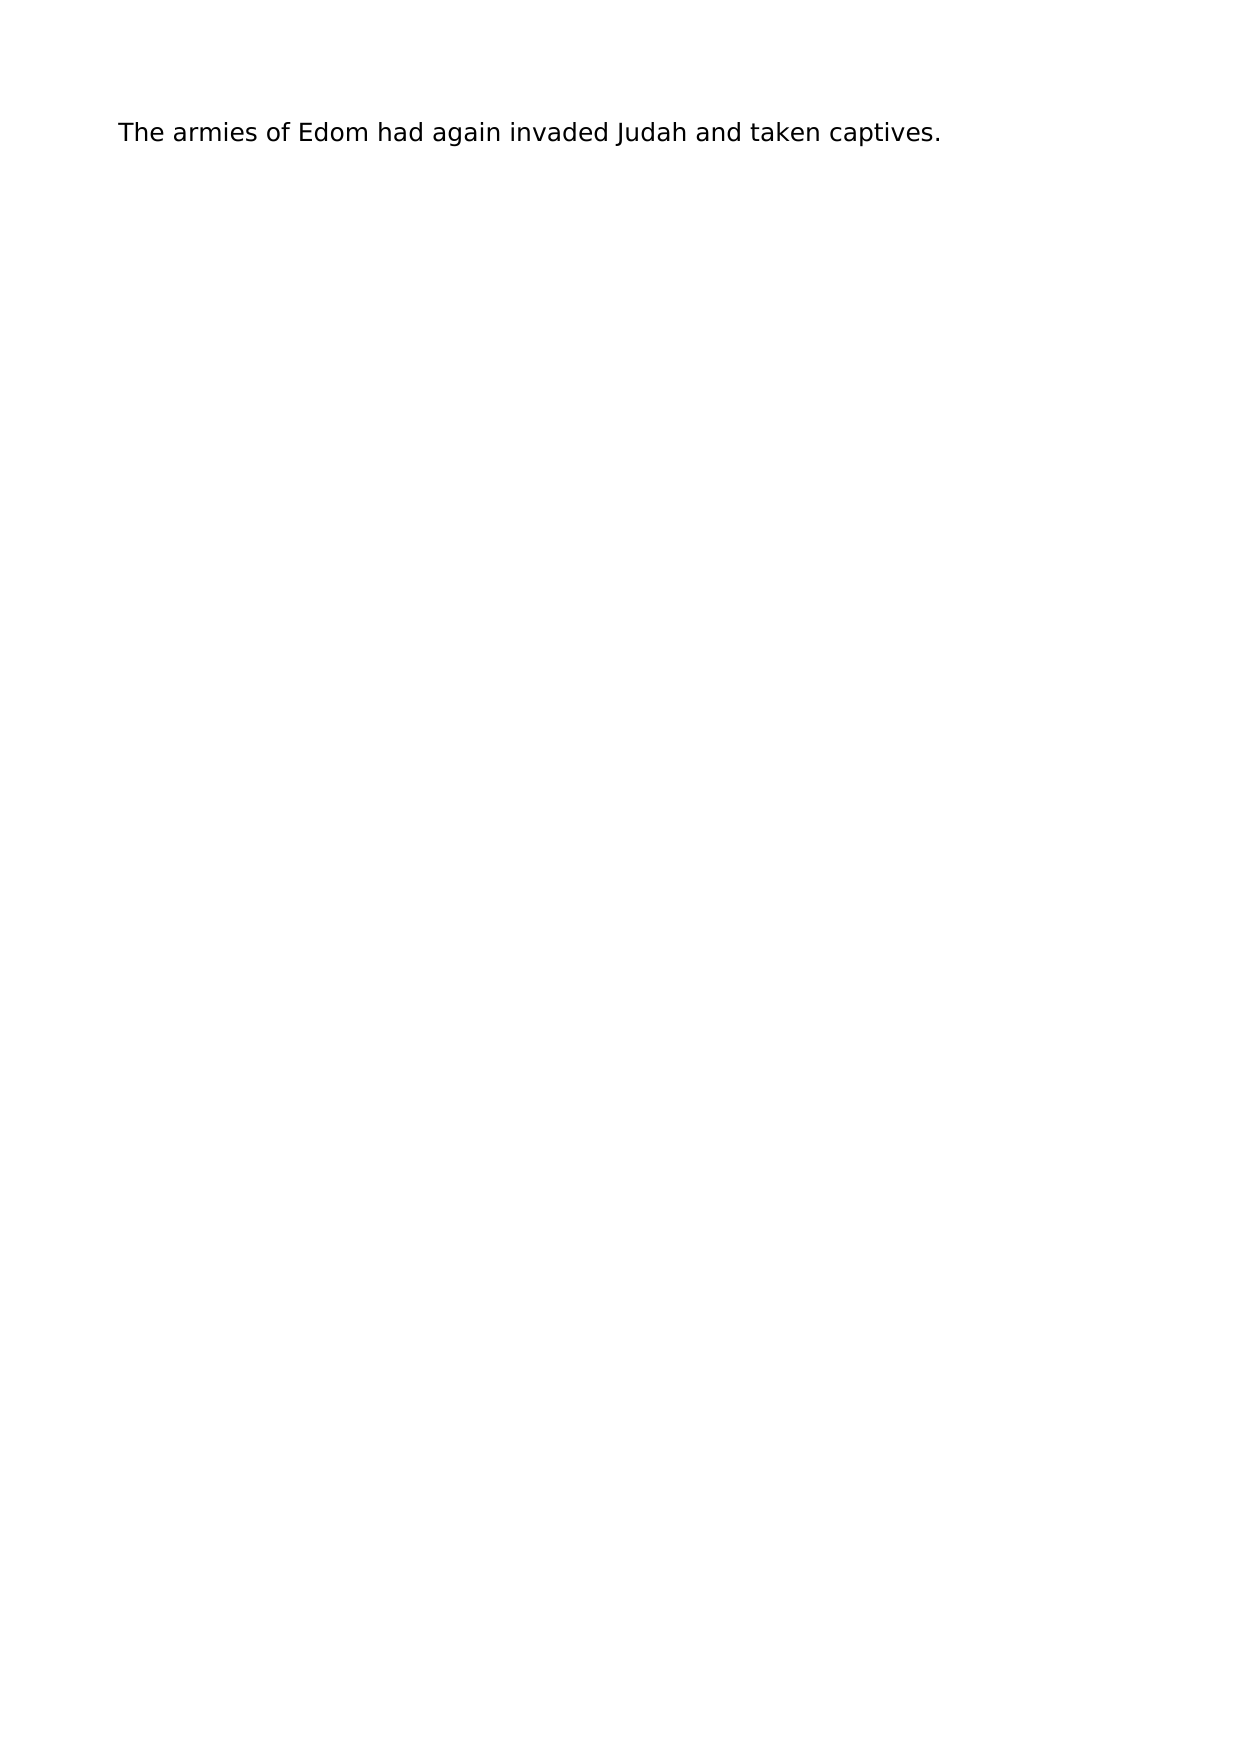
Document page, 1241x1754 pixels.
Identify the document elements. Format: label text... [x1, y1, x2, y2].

text The armies of Edom had again invaded Judah and taken captives. [118, 118, 1122, 147]
